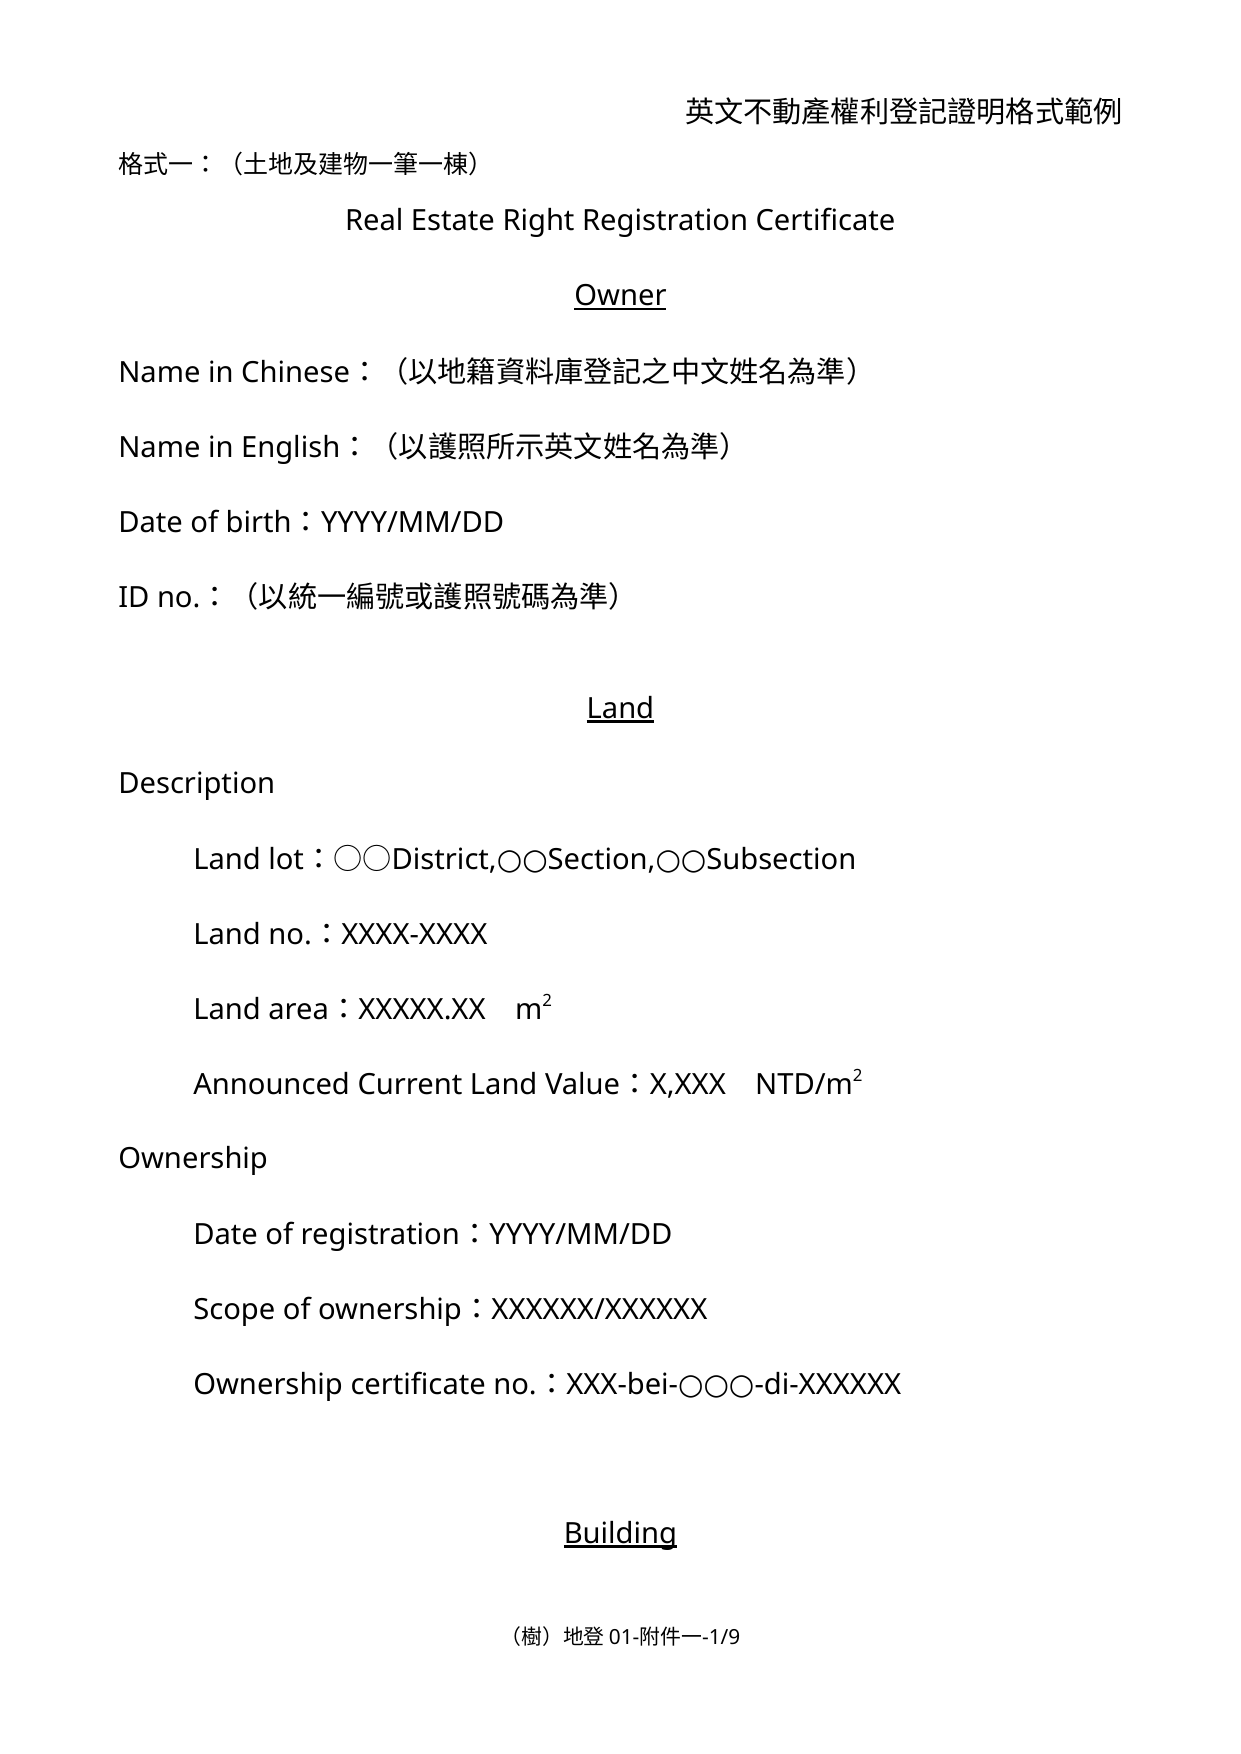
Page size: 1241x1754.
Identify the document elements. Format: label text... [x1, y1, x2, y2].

text Date of birth：YYYY/MM/DD [118, 482, 1122, 557]
text Ownership certificate no.：XXX-bei-○○○-di-XXXXXX [193, 1344, 1122, 1419]
text Land area：XXXXX.XX m2 [193, 969, 1122, 1044]
text Description [118, 744, 1122, 819]
text Building [118, 1494, 1122, 1569]
text Name in Chinese：（以地籍資料庫登記之中文姓名為準） [118, 332, 1122, 407]
text Announced Current Land Value：X,XXX NTD/m2 [193, 1044, 1122, 1119]
text Ownership [118, 1119, 1122, 1194]
text Land lot：○○District,○○Section,○○Subsection [193, 819, 1122, 894]
text Name in English：（以護照所示英文姓名為準） [118, 407, 1122, 482]
text Land no.：XXXX-XXXX [193, 894, 1122, 969]
text ID no.：（以統一編號或護照號碼為準） [118, 557, 1122, 632]
text Real Estate Right Registration Certificate [118, 182, 1122, 257]
text Owner [118, 257, 1122, 332]
text 格式一：（土地及建物一筆一棟） [118, 144, 1122, 182]
text Scope of ownership：XXXXXX/XXXXXX [193, 1269, 1122, 1344]
text Land [118, 669, 1122, 744]
text Date of registration：YYYY/MM/DD [193, 1194, 1122, 1269]
